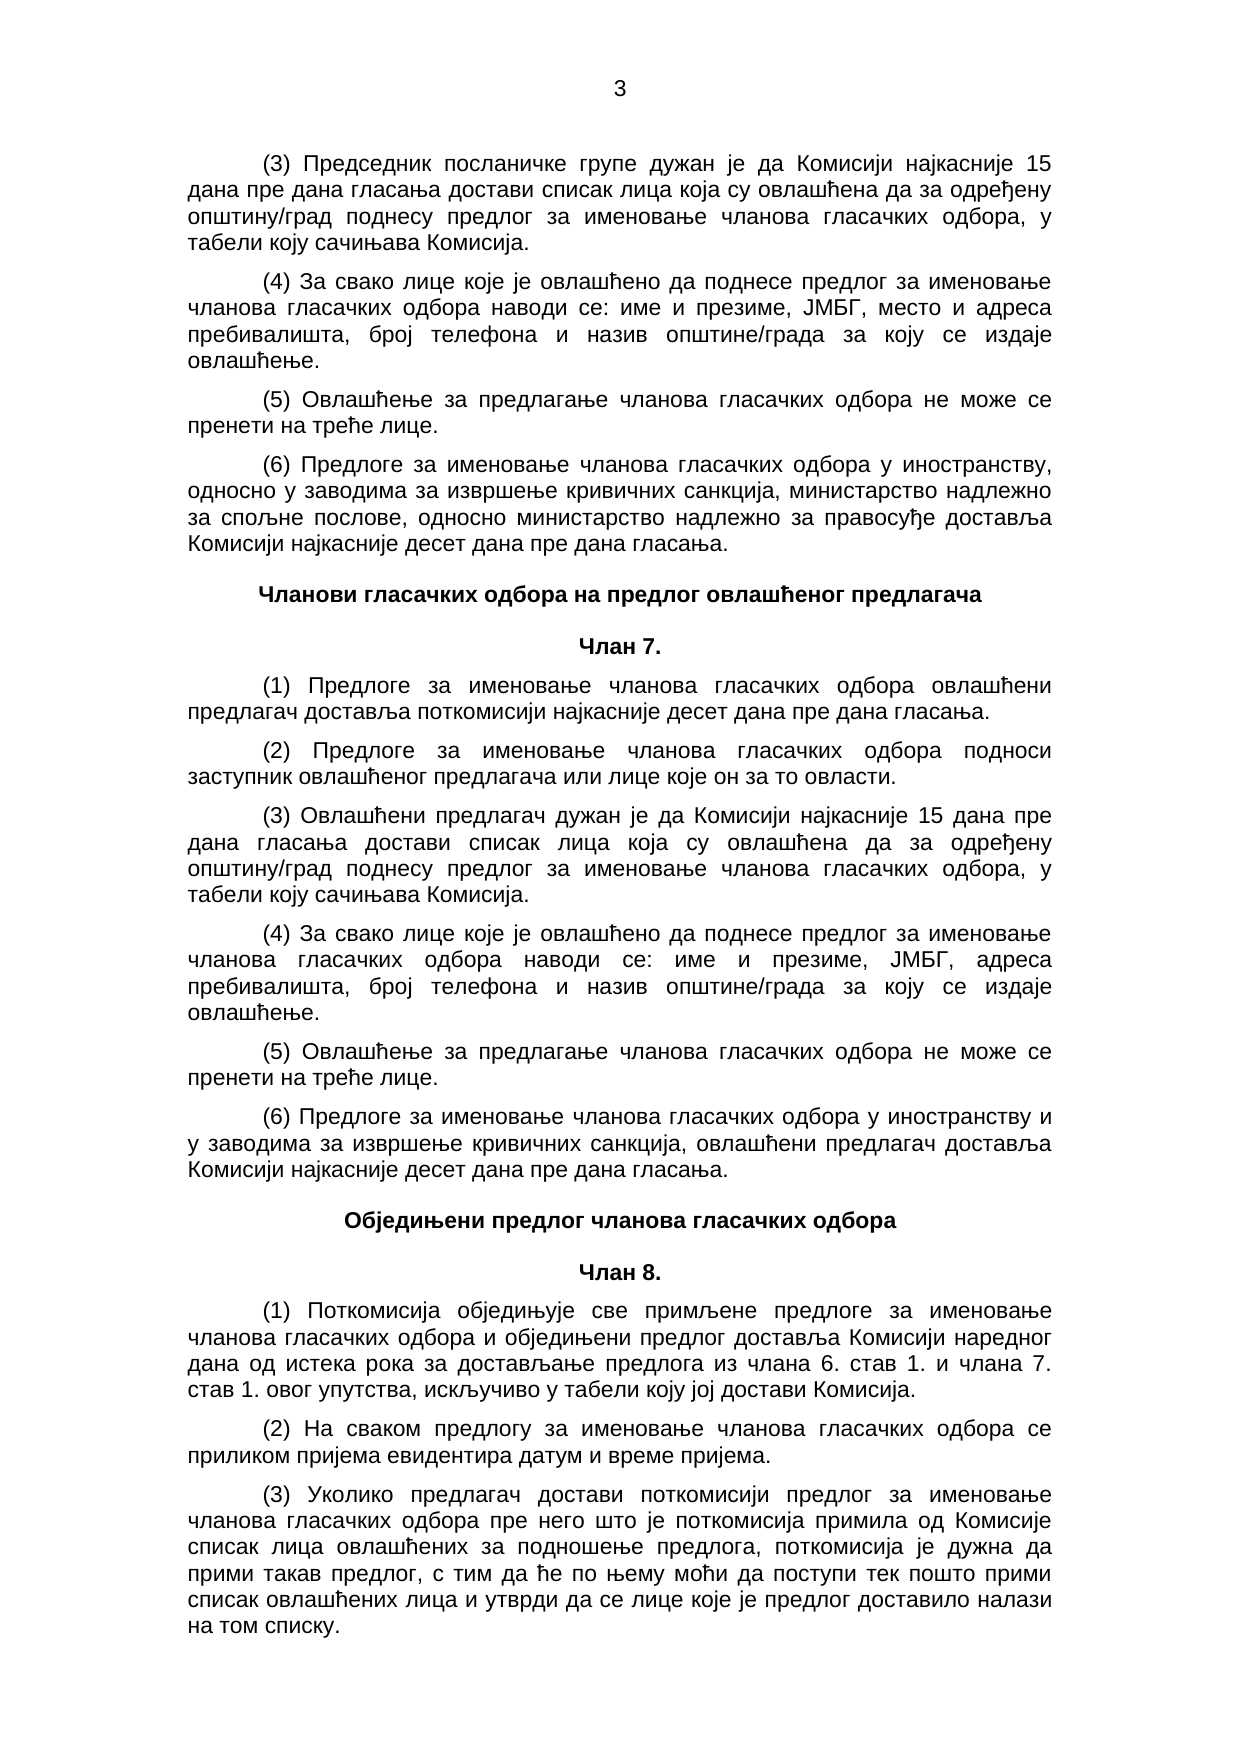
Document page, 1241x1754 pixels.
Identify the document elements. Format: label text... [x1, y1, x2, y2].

text Чланови гласачких одбора на предлог овлашћеног предлагача [217, 581, 1023, 608]
text Члан 7. [217, 633, 1023, 659]
text (6) Предлоге за именовање чланова гласачких одбора у иностранству, односно у заводима за извршење кривичних санкција, министарство надлежно за спољне послове, односно министарство надлежно за правосуђе доставља Комисији најкасније десет дана пре дана гласања. [187, 451, 1053, 556]
text (5) Овлашћење за предлагање чланова гласачких одбора не може се пренети на треће лице. [187, 1038, 1053, 1091]
text (2) На сваком предлогу за именовање чланова гласачких одбора се приликом пријема евидентира датум и време пријема. [187, 1415, 1053, 1468]
text Обједињени предлог чланова гласачких одбора [217, 1207, 1023, 1233]
text (2) Предлоге за именовање чланова гласачких одбора подноси заступник овлашћеног предлагача или лице које он за то овласти. [187, 737, 1053, 789]
text (3) Овлашћени предлагач дужан је да Комисији најкасније 15 дана пре дана гласања достави списак лица која су овлашћена да за одређену општину/град поднесу предлог за именовање чланова гласачких одбора, у табели коју сачињава Комисија. [187, 802, 1053, 907]
text (5) Овлашћење за предлагање чланова гласачких одбора не може се пренети на треће лице. [187, 386, 1053, 438]
text (4) За свако лице које је овлашћено да поднесе предлог за именовање чланова гласачких одбора наводи се: име и презиме, ЈМБГ, адреса пребивалишта, број телефона и назив општине/града за коју се издаје овлашћење. [187, 920, 1053, 1025]
text (4) За свако лице које је овлашћено да поднесе предлог за именовање чланова гласачких одбора наводи се: име и презиме, ЈМБГ, место и адреса пребивалишта, број телефона и назив општине/града за коју се издаје овлашћење. [187, 268, 1053, 373]
text (1) Поткомисија обједињује све примљене предлоге за именовање чланова гласачких одбора и обједињени предлог доставља Комисији наредног дана од истека рока за достављање предлога из члана 6. став 1. и члана 7. став 1. овог упутства, искључиво у табели коју јој достави Комисија. [187, 1297, 1053, 1403]
text Члан 8. [217, 1258, 1023, 1285]
text (3) Уколико предлагач достави поткомисији предлог за именовање чланова гласачких одбора пре него што је поткомисија примила од Комисије списак лица овлашћених за подношење предлога, поткомисија је дужна да прими такав предлог, с тим да ће по њему моћи да поступи тек пошто прими списак овлашћених лица и утврди да се лице које је предлог доставило налази на том списку. [187, 1481, 1053, 1639]
text (1) Предлоге за именовање чланова гласачких одбора овлашћени предлагач доставља поткомисији најкасније десет дана пре дана гласања. [187, 672, 1053, 724]
text (3) Председник посланичке групе дужан је да Комисији најкасније 15 дана пре дана гласања достави списак лица која су овлашћена да за одређену општину/град поднесу предлог за именовање чланова гласачких одбора, у табели коју сачињава Комисија. [187, 150, 1053, 255]
text (6) Предлоге за именовање чланова гласачких одбора у иностранству и у заводима за извршење кривичних санкција, овлашћени предлагач доставља Комисији најкасније десет дана пре дана гласања. [187, 1103, 1053, 1182]
